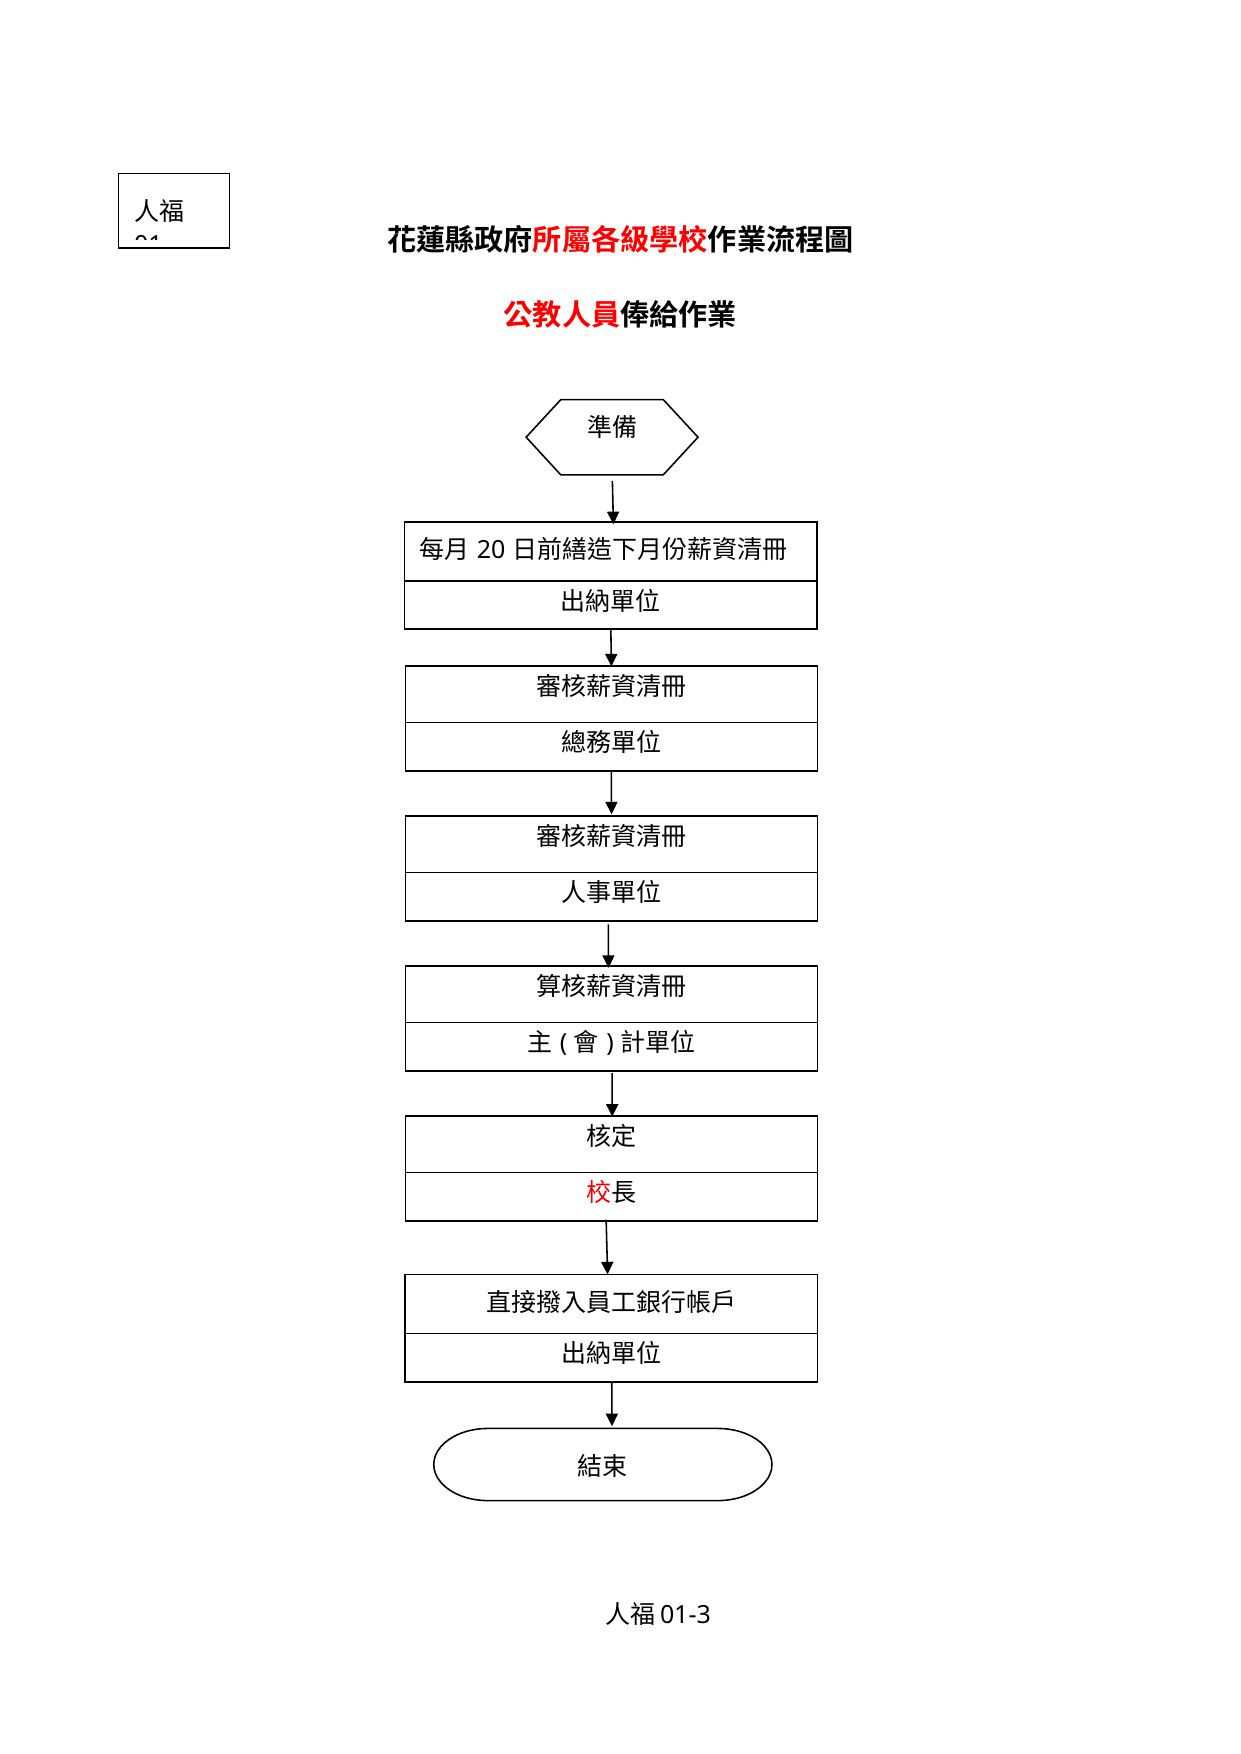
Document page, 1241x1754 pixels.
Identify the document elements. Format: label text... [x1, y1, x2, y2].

text 花蓮縣政府所屬各級學校作業流程圖 [118, 200, 1122, 275]
text 人福01 [134, 191, 214, 240]
text 公教人員俸給作業 [118, 275, 1122, 350]
